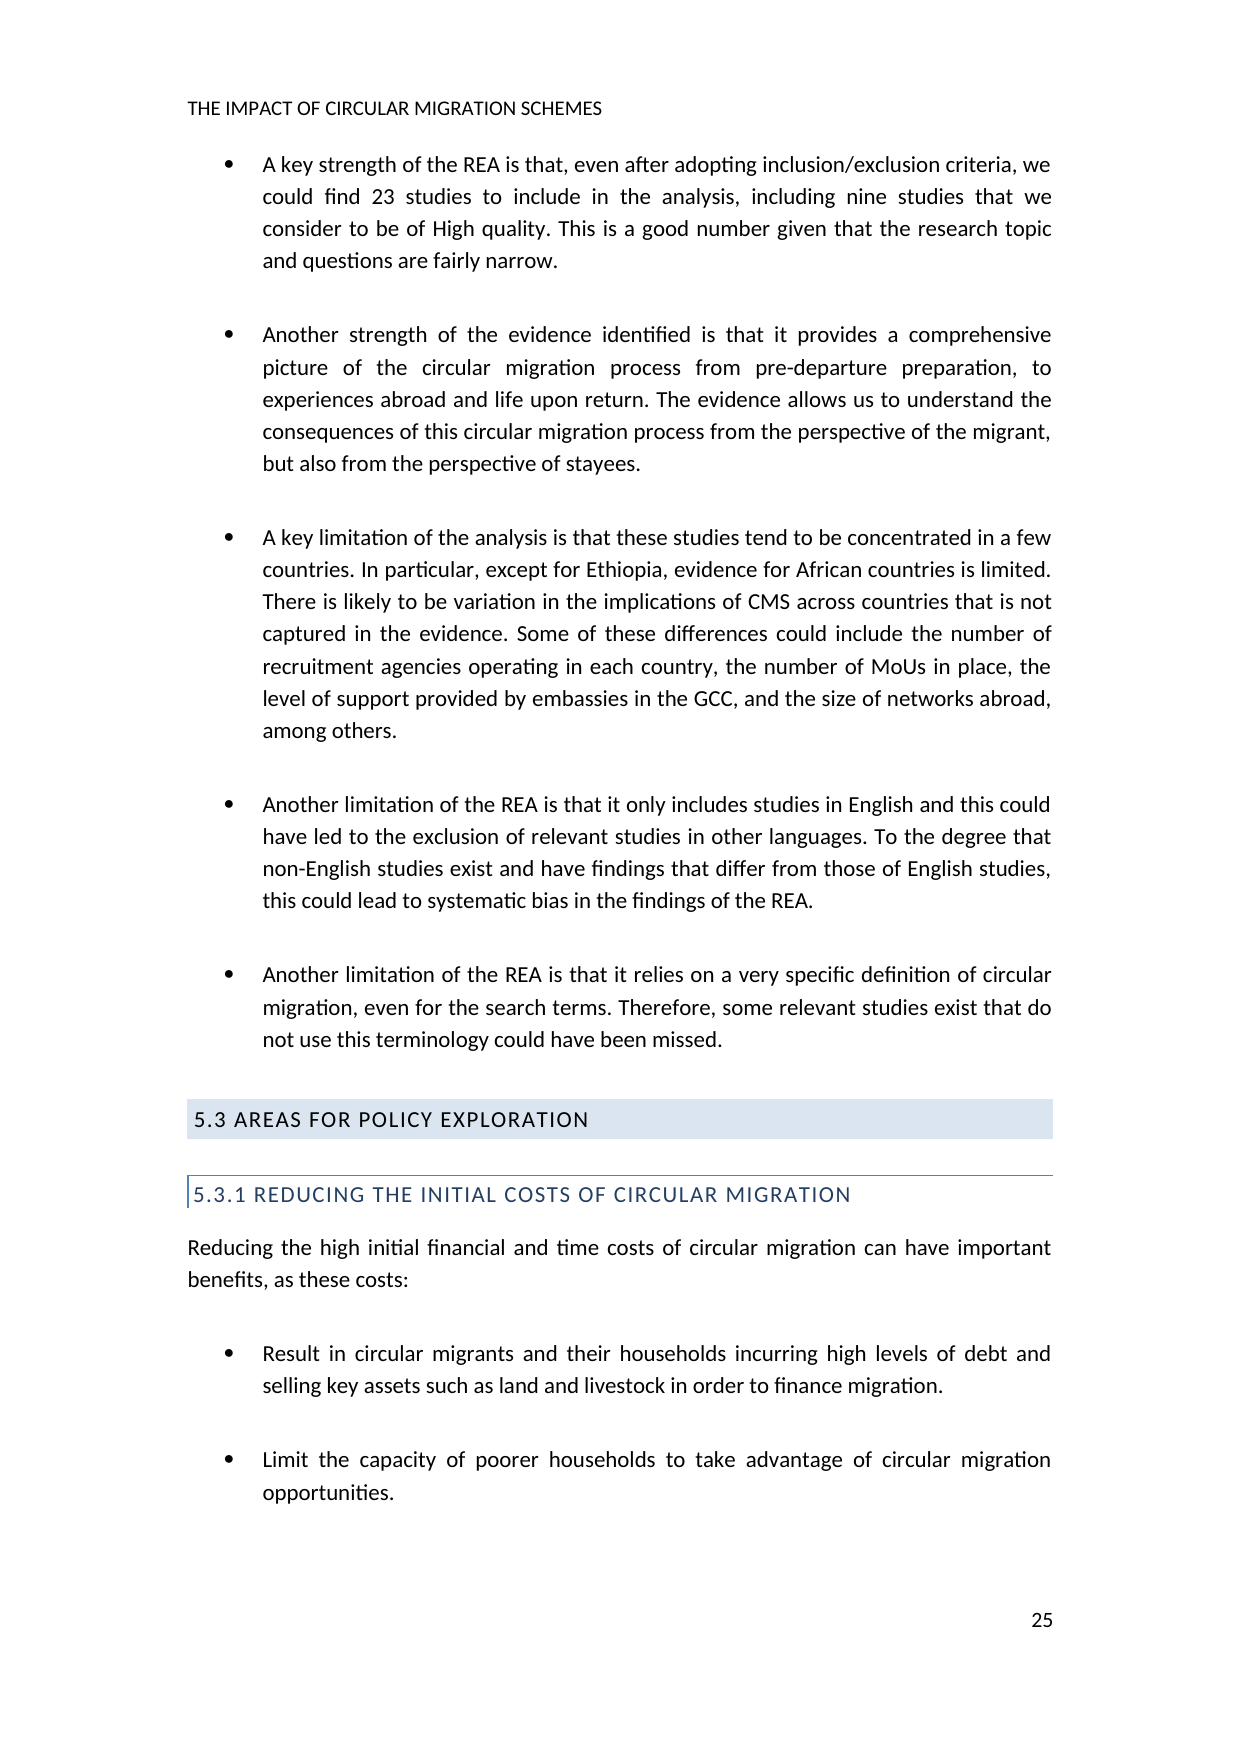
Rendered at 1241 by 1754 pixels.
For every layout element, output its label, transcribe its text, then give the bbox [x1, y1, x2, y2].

list Another limitation of the REA is that it only includes studies in English and this could have led to the exclusion of relevant studies in other languages. To the degree that non-English studies exist and have findings that differ from those of English studies, this could lead to systematic bias in the findings of the REA. [225, 790, 1053, 914]
list A key limitation of the analysis is that these studies tend to be concentrated in a few countries. In particular, except for Ethiopia, evidence for African countries is limited. There is likely to be variation in the implications of CMS across countries that is not captured in the evidence. Some of these differences could include the number of recruitment agencies operating in each country, the number of MoUs in place, the level of support provided by embassies in the GCC, and the size of networks abroad, among others. [225, 523, 1053, 744]
list Another limitation of the REA is that it relies on a very specific definition of circular migration, even for the search terms. Therefore, some relevant studies exist that do not use this terminology could have been missed. [225, 960, 1053, 1053]
text Reducing the high initial financial and time costs of circular migration can have important benefits, as these costs: [187, 1233, 1053, 1293]
list A key strength of the REA is that, even after adopting inclusion/exclusion criteria, we could find 23 studies to include in the analysis, including nine studies that we consider to be of High quality. This is a good number given that the research topic and questions are fairly narrow. [225, 150, 1053, 274]
subtitle 5.3 Areas for policy exploration [194, 1105, 1047, 1133]
subtitle 5.3.1 Reducing the initial costs of circular migration [189, 1176, 1053, 1208]
list Another strength of the evidence identified is that it provides a comprehensive picture of the circular migration process from pre-departure preparation, to experiences abroad and life upon return. The evidence allows us to understand the consequences of this circular migration process from the perspective of the migrant, but also from the perspective of stayees. [225, 320, 1053, 477]
list Limit the capacity of poorer households to take advantage of circular migration opportunities. [225, 1445, 1053, 1506]
list Result in circular migrants and their households incurring high levels of debt and selling key assets such as land and livestock in order to finance migration. [225, 1339, 1053, 1399]
